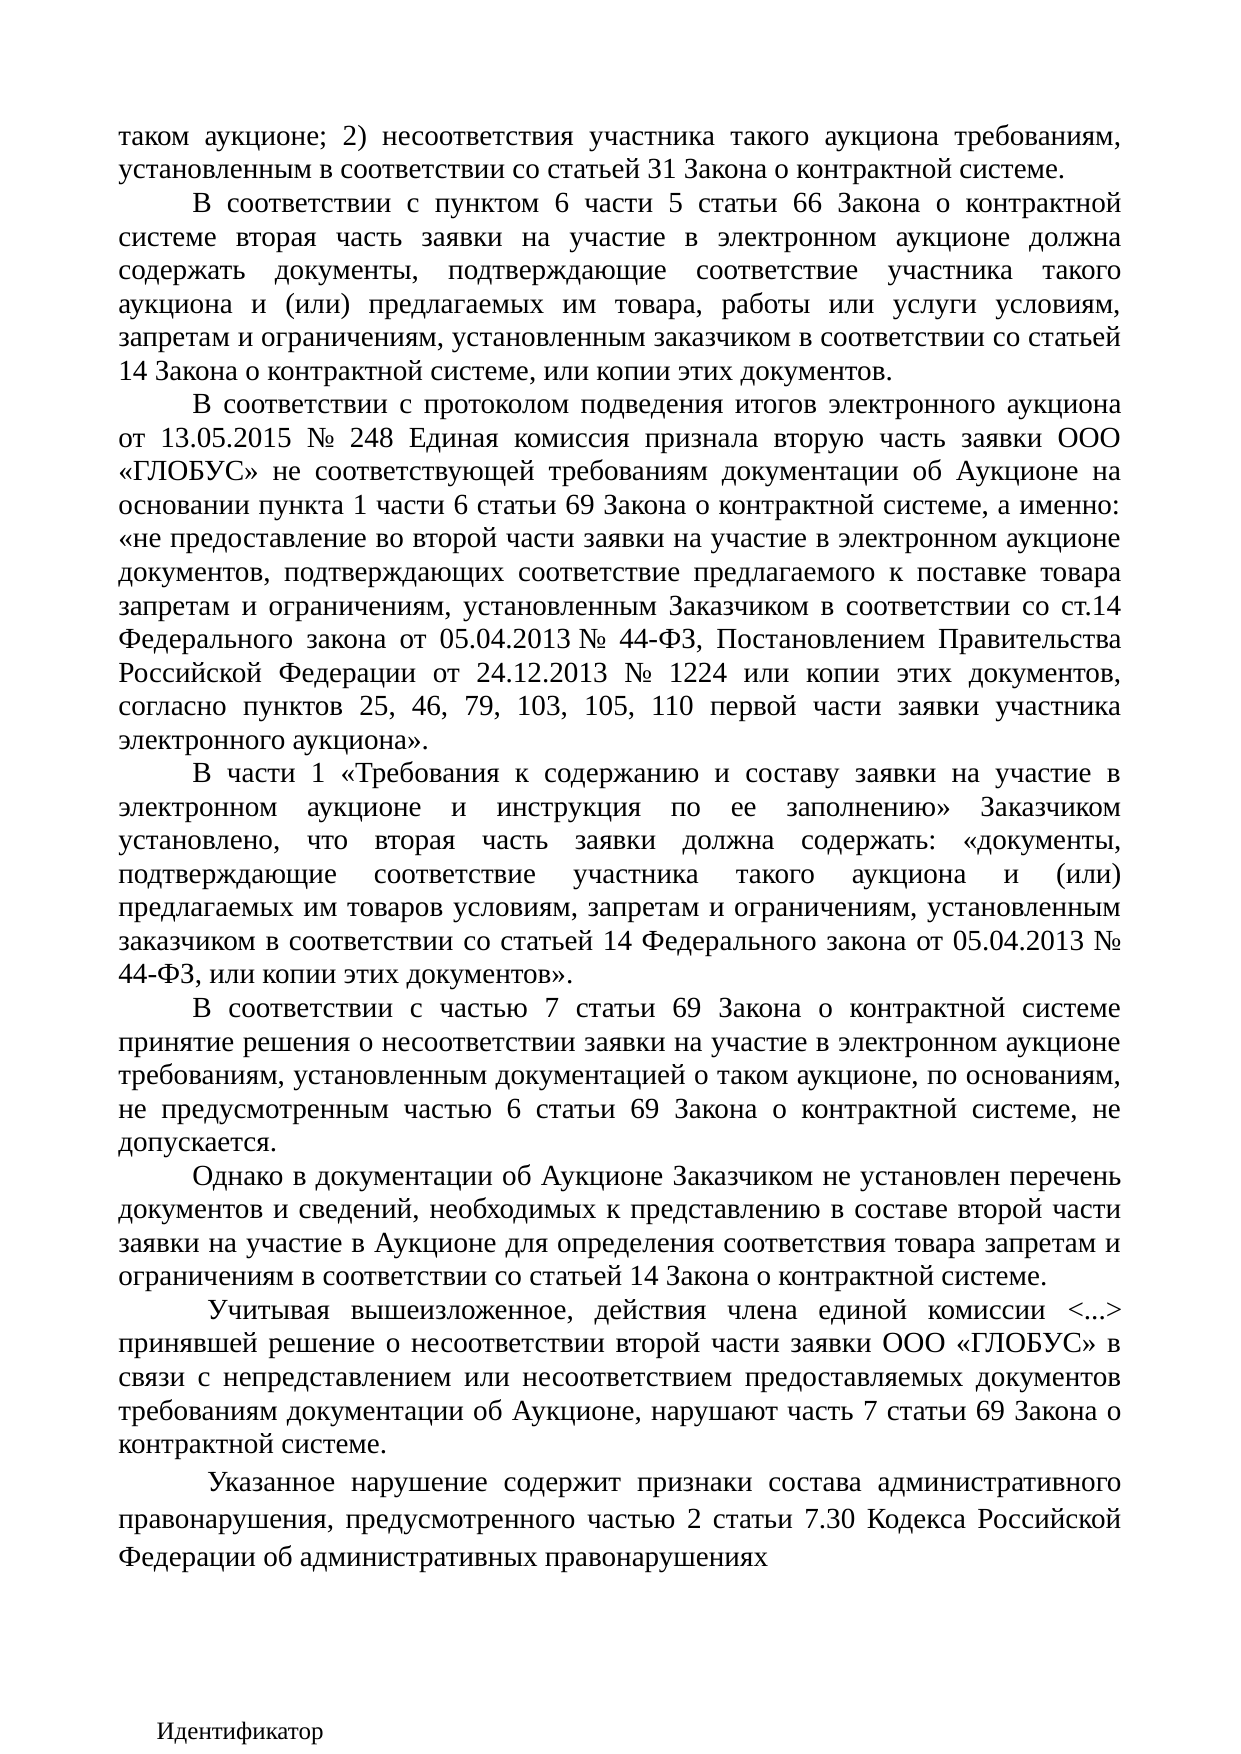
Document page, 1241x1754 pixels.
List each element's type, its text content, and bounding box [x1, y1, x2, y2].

text Однако в документации об Аукционе Заказчиком не установлен перечень документов и сведений, необходимых к представлению в составе второй части заявки на участие в Аукционе для определения соответствия товара запретам и ограничениям в соответствии со статьей 14 Закона о контрактной системе. [118, 1158, 1122, 1292]
text В соответствии с частью 7 статьи 69 Закона о контрактной системе принятие решения о несоответствии заявки на участие в электронном аукционе требованиям, установленным документацией о таком аукционе, по основаниям, не предусмотренным частью 6 статьи 69 Закона о контрактной системе, не допускается. [118, 990, 1122, 1158]
text В части 1 «Требования к содержанию и составу заявки на участие в электронном аукционе и инструкция по ее заполнению» Заказчиком установлено, что вторая часть заявки должна содержать: «документы, подтверждающие соответствие участника такого аукциона и (или) предлагаемых им товаров условиям, запретам и ограничениям, установленным заказчиком в соответствии со статьей 14 Федерального закона от 05.04.2013 № 44-ФЗ, или копии этих документов». [118, 755, 1122, 990]
text таком аукционе; 2) несоответствия участника такого аукциона требованиям, установленным в соответствии со статьей 31 Закона о контрактной системе. [118, 118, 1122, 185]
text В соответствии с пунктом 6 части 5 статьи 66 Закона о контрактной системе вторая часть заявки на участие в электронном аукционе должна содержать документы, подтверждающие соответствие участника такого аукциона и (или) предлагаемых им товара, работы или услуги условиям, запретам и ограничениям, установленным заказчиком в соответствии со статьей 14 Закона о контрактной системе, или копии этих документов. [118, 185, 1122, 386]
text В соответствии с протоколом подведения итогов электронного аукциона от 13.05.2015 № 248 Единая комиссия признала вторую часть заявки ООО «ГЛОБУС» не соответствующей требованиям документации об Аукционе на основании пункта 1 части 6 статьи 69 Закона о контрактной системе, а именно: «не предоставление во второй части заявки на участие в электронном аукционе документов, подтверждающих соответствие предлагаемого к поставке товара запретам и ограничениям, установленным Заказчиком в соответствии со ст.14 Федерального закона от 05.04.2013 № 44-ФЗ, Постановлением Правительства Российской Федерации от 24.12.2013 № 1224 или копии этих документов, согласно пунктов 25, 46, 79, 103, 105, 110 первой части заявки участника электронного аукциона». [118, 386, 1122, 755]
text Указанное нарушение содержит признаки состава административного правонарушения, предусмотренного частью 2 статьи 7.30 Кодекса Российской Федерации об административных правонарушениях [118, 1460, 1122, 1572]
text Учитывая вышеизложенное, действия члена единой комиссии <...> принявшей решение о несоответствии второй части заявки ООО «ГЛОБУС» в связи с непредставлением или несоответствием предоставляемых документов требованиям документации об Аукционе, нарушают часть 7 статьи 69 Закона о контрактной системе. [118, 1292, 1122, 1460]
